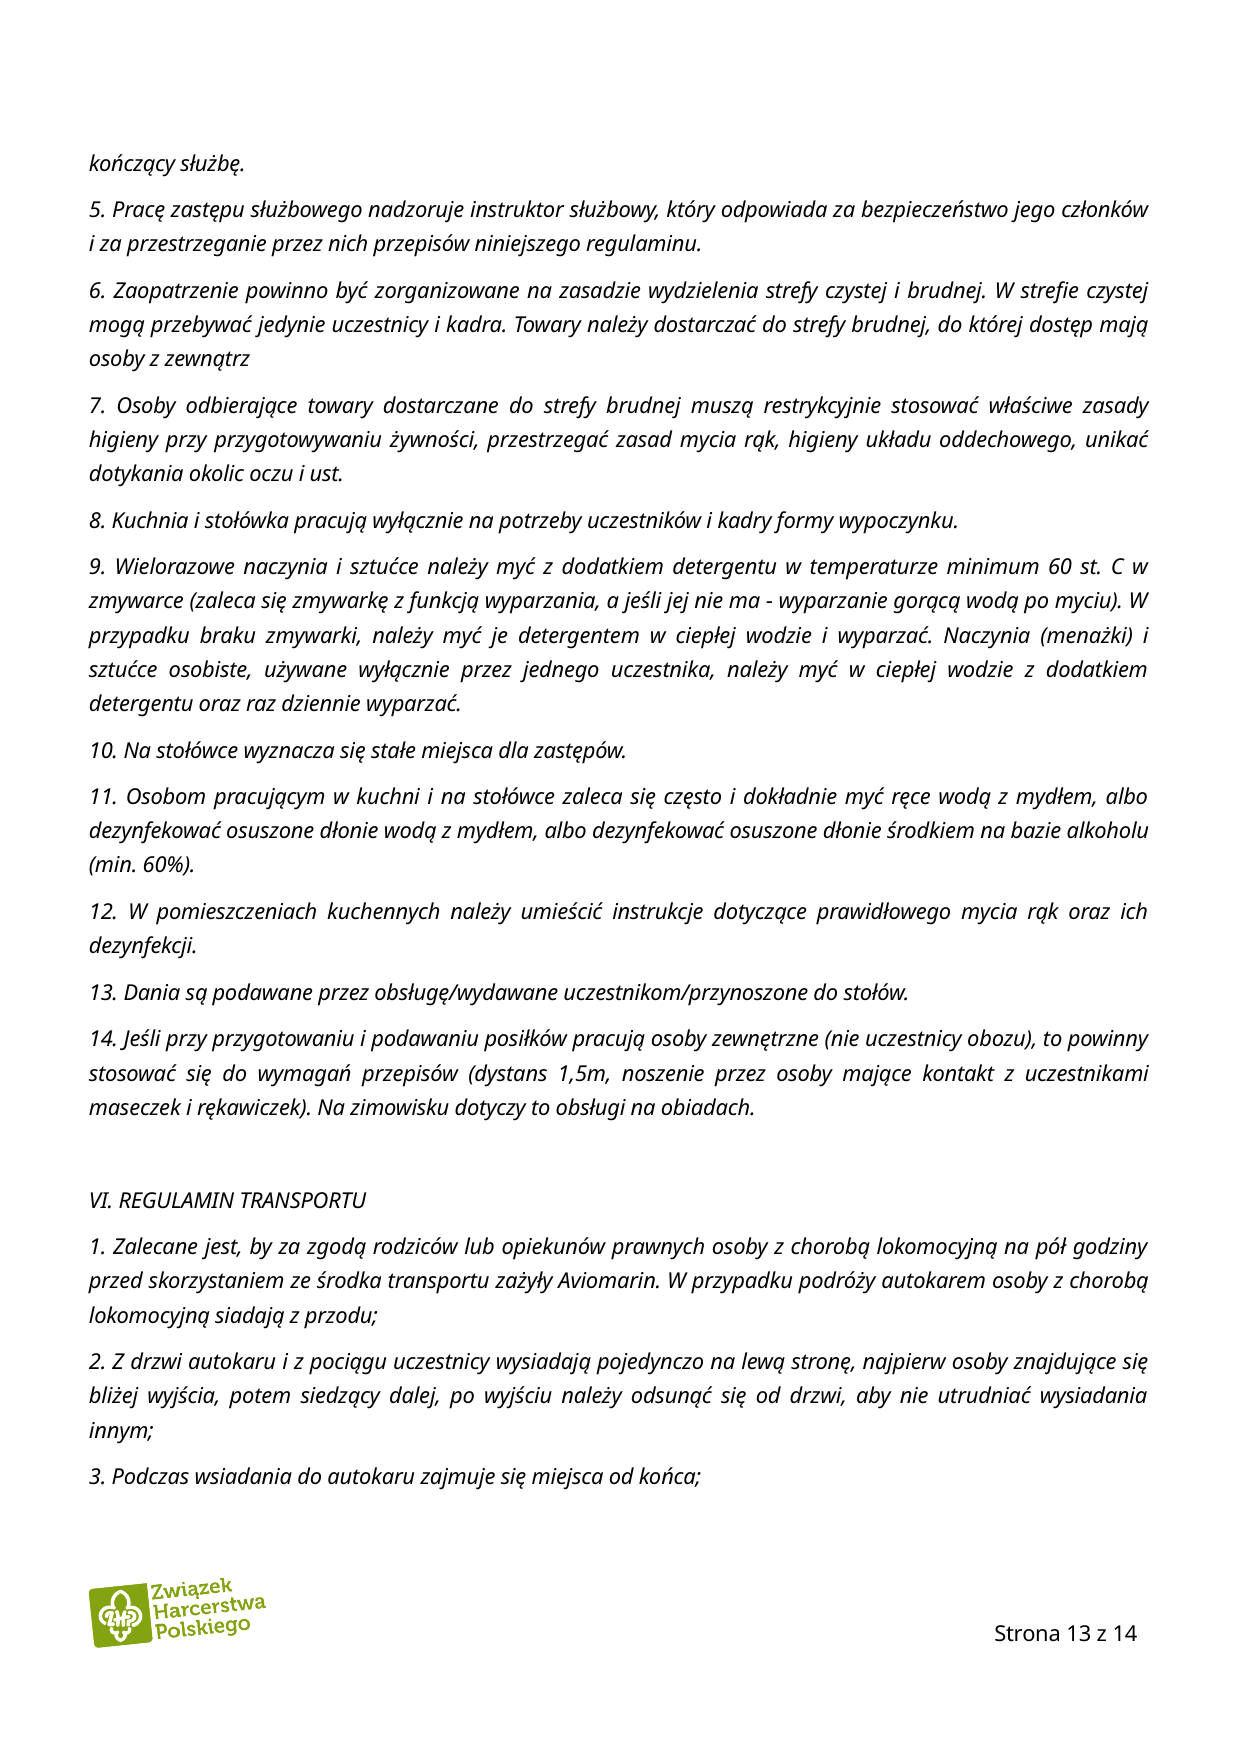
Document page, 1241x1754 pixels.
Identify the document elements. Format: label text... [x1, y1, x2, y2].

text VI. REGULAMIN TRANSPORTU [89, 1185, 1152, 1214]
picture [88, 1578, 266, 1648]
text 1. Zalecane jest, by za zgodą rodziców lub opiekunów prawnych osoby z chorobą lokomocyjną na pół godziny przed skorzystaniem ze środka transportu zażyły Aviomarin. W przypadku podróży autokarem osoby z chorobą lokomocyjną siadają z przodu; [89, 1231, 1152, 1329]
text 5. Pracę zastępu służbowego nadzoruje instruktor służbowy, który odpowiada za bezpieczeństwo jego członków i za przestrzeganie przez nich przepisów niniejszego regulaminu. [89, 194, 1152, 258]
text 7. Osoby odbierające towary dostarczane do strefy brudnej muszą restrykcyjnie stosować właściwe zasady higieny przy przygotowywaniu żywności, przestrzegać zasad mycia rąk, higieny układu oddechowego, unikać dotykania okolic oczu i ust. [89, 390, 1152, 488]
text kończący służbę. [89, 148, 1152, 177]
text 14. Jeśli przy przygotowaniu i podawaniu posiłków pracują osoby zewnętrzne (nie uczestnicy obozu), to powinny stosować się do wymagań przepisów (dystans 1,5m, noszenie przez osoby mające kontakt z uczestnikami maseczek i rękawiczek). Na zimowisku dotyczy to obsługi na obiadach. [89, 1023, 1152, 1121]
text 6. Zaopatrzenie powinno być zorganizowane na zasadzie wydzielenia strefy czystej i brudnej. W strefie czystej mogą przebywać jedynie uczestnicy i kadra. Towary należy dostarczać do strefy brudnej, do której dostęp mają osoby z zewnątrz [89, 275, 1152, 373]
text 10. Na stołówce wyznacza się stałe miejsca dla zastępów. [89, 734, 1152, 764]
text 3. Podczas wsiadania do autokaru zajmuje się miejsca od końca; [89, 1461, 1152, 1491]
text 12. W pomieszczeniach kuchennych należy umieścić instrukcje dotyczące prawidłowego mycia rąk oraz ich dezynfekcji. [89, 896, 1152, 960]
text 9. Wielorazowe naczynia i sztućce należy myć z dodatkiem detergentu w temperaturze minimum 60 st. C w zmywarce (zaleca się zmywarkę z funkcją wyparzania, a jeśli jej nie ma - wyparzanie gorącą wodą po myciu). W przypadku braku zmywarki, należy myć je detergentem w ciepłej wodzie i wyparzać. Naczynia (menażki) i sztućce osobiste, używane wyłącznie przez jednego uczestnika, należy myć w ciepłej wodzie z dodatkiem detergentu oraz raz dziennie wyparzać. [89, 551, 1152, 718]
text 13. Dania są podawane przez obsługę/wydawane uczestnikom/przynoszone do stołów. [89, 977, 1152, 1007]
text 2. Z drzwi autokaru i z pociągu uczestnicy wysiadają pojedynczo na lewą stronę, najpierw osoby znajdujące się bliżej wyjścia, potem siedzący dalej, po wyjściu należy odsunąć się od drzwi, aby nie utrudniać wysiadania innym; [89, 1346, 1152, 1444]
text 8. Kuchnia i stołówka pracują wyłącznie na potrzeby uczestników i kadry formy wypoczynku. [89, 505, 1152, 534]
text 11. Osobom pracującym w kuchni i na stołówce zaleca się często i dokładnie myć ręce wodą z mydłem, albo dezynfekować osuszone dłonie wodą z mydłem, albo dezynfekować osuszone dłonie środkiem na bazie alkoholu (min. 60%). [89, 781, 1152, 879]
